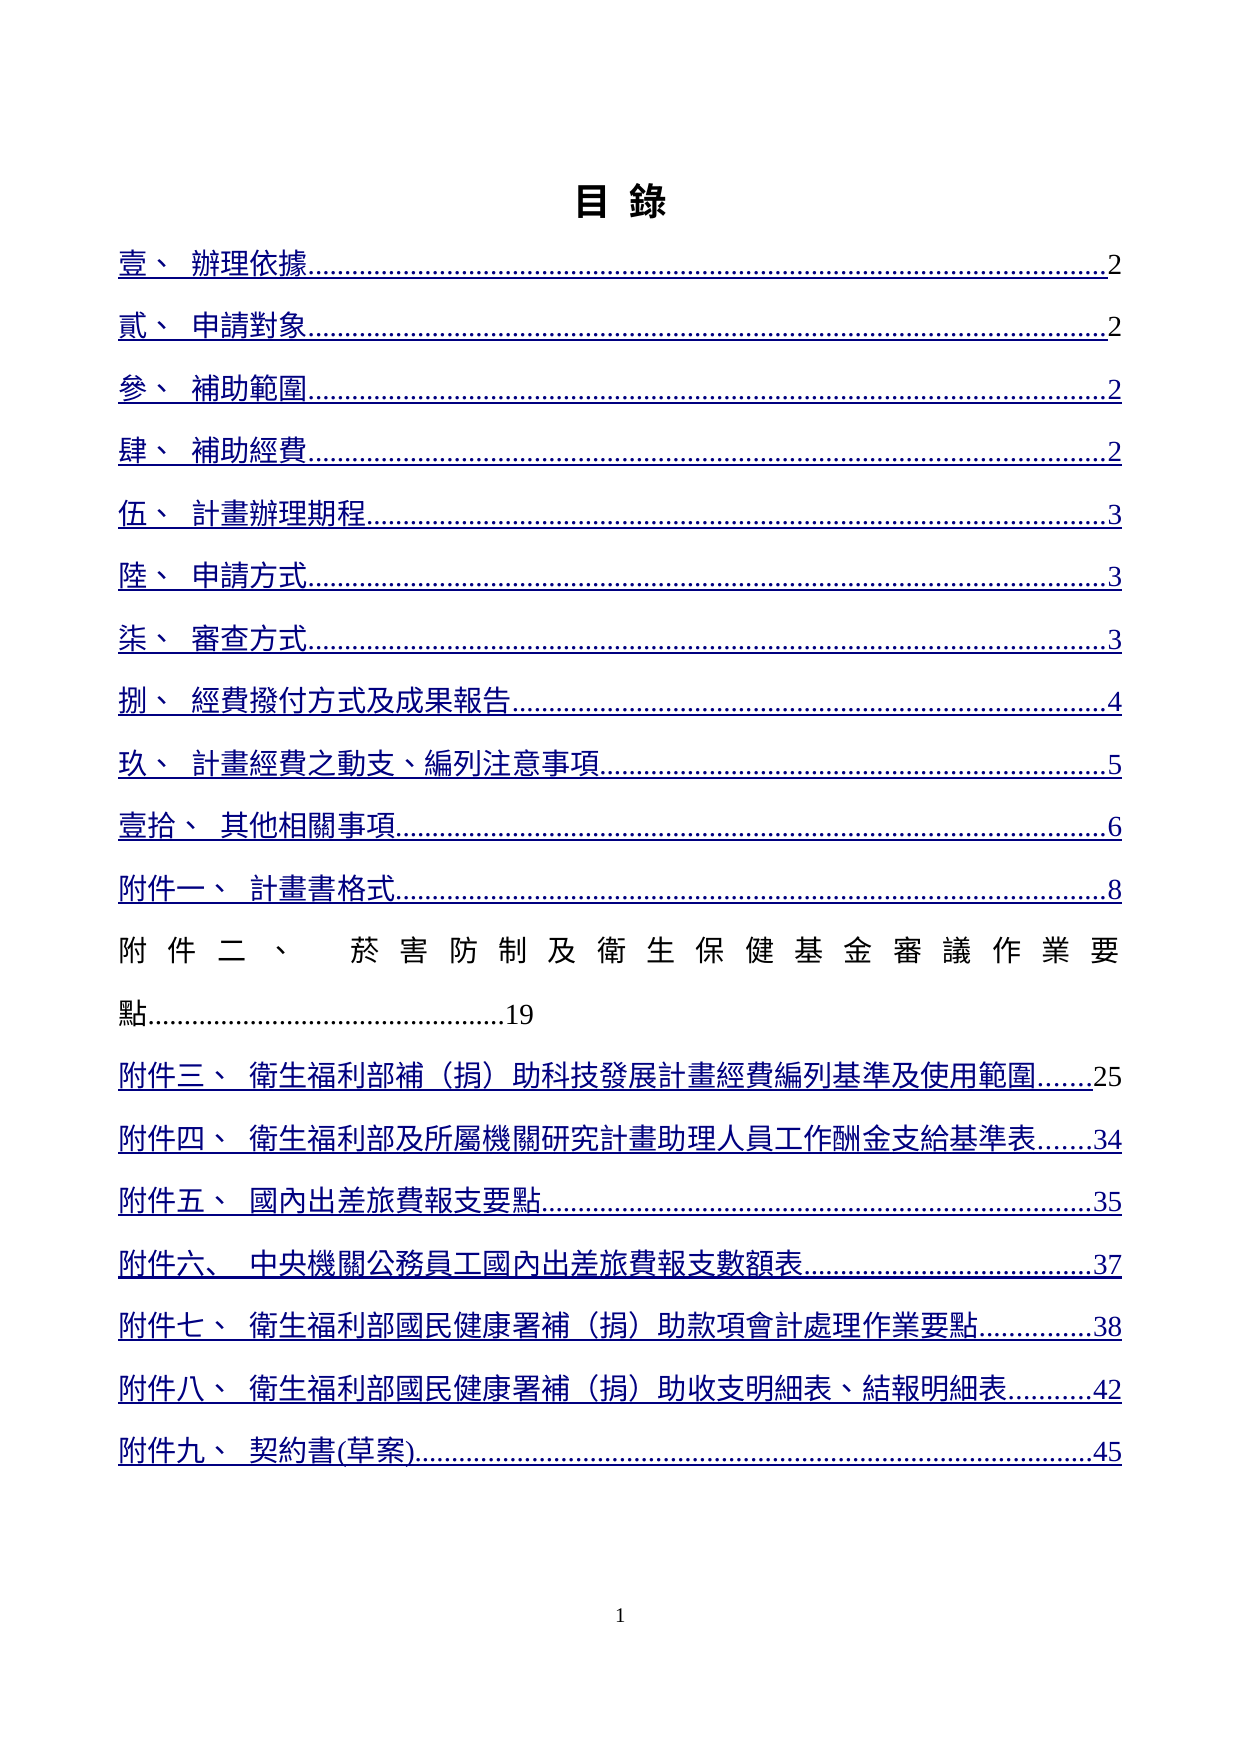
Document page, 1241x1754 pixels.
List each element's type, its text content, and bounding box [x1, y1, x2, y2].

text 伍、 計畫辦理期程 3 [118, 470, 1122, 527]
text 附件八、 衛生福利部國民健康署補（捐）助收支明細表、結報明細表 42 [118, 1345, 1122, 1402]
text 壹拾、 其他相關事項 6 [118, 782, 1122, 839]
text [118, 1466, 1122, 1470]
text [118, 1341, 1122, 1345]
text [118, 466, 1122, 470]
text [118, 1216, 1122, 1220]
text 玖、 計畫經費之動支、編列注意事項 5 [118, 720, 1122, 777]
text 附件二、 菸害防制及衛生保健基金審議作業要點.................................................19 [118, 907, 1122, 1032]
text 附件一、 計畫書格式 8 [118, 845, 1122, 902]
text 附件六、 中央機關公務員工國內出差旅費報支數額表 37 [118, 1220, 1122, 1276]
text 柒、 審查方式 3 [118, 595, 1122, 652]
text 附件五、 國內出差旅費報支要點 35 [118, 1157, 1122, 1214]
text 附件九、 契約書(草案) 45 [118, 1407, 1122, 1464]
text 貳、 申請對象 2 [118, 282, 1122, 345]
text 肆、 補助經費 2 [118, 407, 1122, 464]
text [118, 841, 1122, 845]
text 捌、 經費撥付方式及成果報告 4 [118, 657, 1122, 714]
text 壹、 辦理依據 2 [118, 220, 1122, 282]
text 附件七、 衛生福利部國民健康署補（捐）助款項會計處理作業要點 38 [118, 1282, 1122, 1339]
text 陸、 申請方式 3 [118, 532, 1122, 589]
text 附件三、 衛生福利部補（捐）助科技發展計畫經費編列基準及使用範圍 25 [118, 1032, 1122, 1095]
text [118, 591, 1122, 595]
text 附件四、 衛生福利部及所屬機關研究計畫助理人員工作酬金支給基準表 34 [118, 1095, 1122, 1152]
text 參、 補助範圍 2 [118, 345, 1122, 402]
text [118, 716, 1122, 720]
text 目 錄 [118, 157, 1122, 220]
